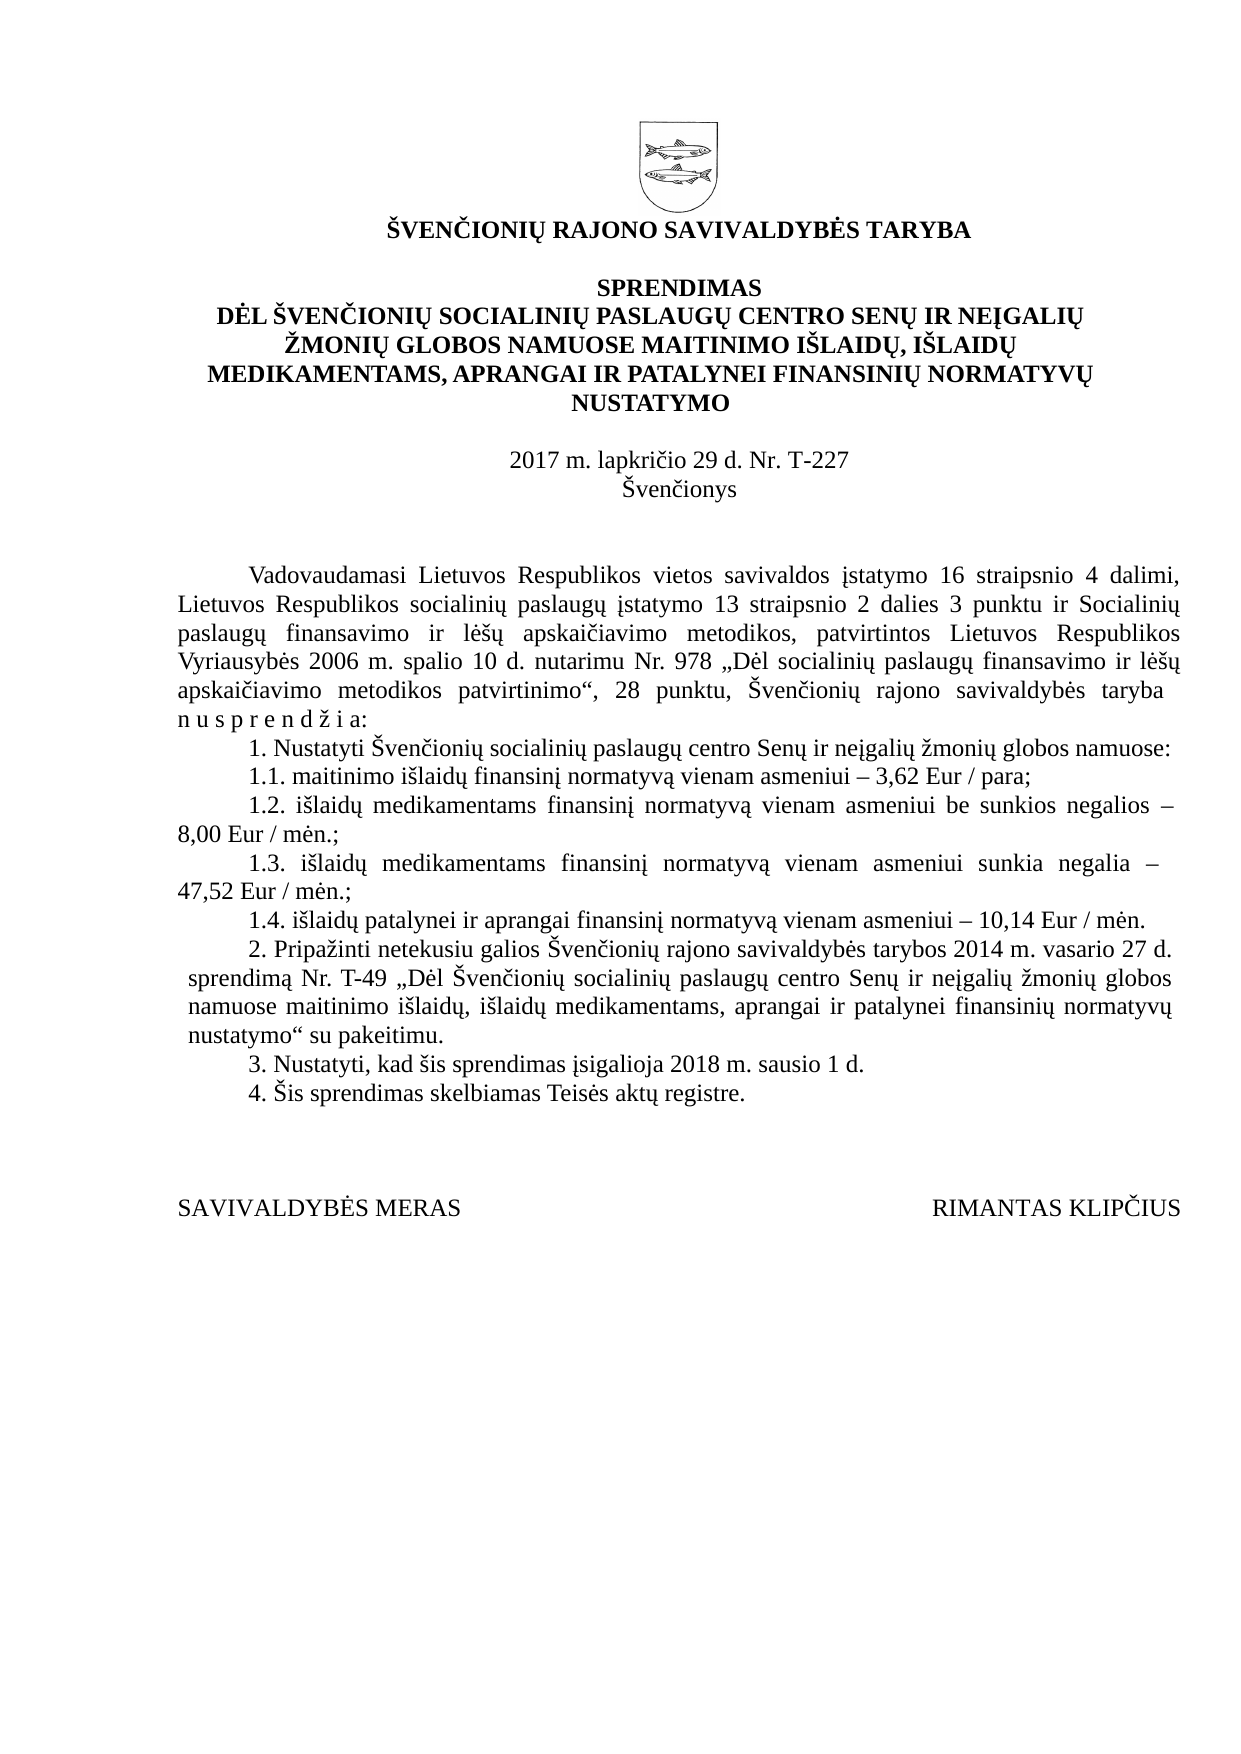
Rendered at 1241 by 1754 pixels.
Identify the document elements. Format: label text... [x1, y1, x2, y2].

text 2. Pripažinti netekusiu galios Švenčionių rajono savivaldybės tarybos 2014 m. vasario 27 d. sprendimą Nr. T-49 „Dėl Švenčionių socialinių paslaugų centro Senų ir neįgalių žmonių globos namuose maitinimo išlaidų, išlaidų medikamentams, aprangai ir patalynei finansinių normatyvų nustatymo“ su pakeitimu. [188, 934, 1173, 1049]
text 1.2. išlaidų medikamentams finansinį normatyvą vienam asmeniui be sunkios negalios – 8,00 Eur / mėn.; [177, 790, 1173, 848]
text Vadovaudamasi Lietuvos Respublikos vietos savivaldos įstatymo 16 straipsnio 4 dalimi, Lietuvos Respublikos socialinių paslaugų įstatymo 13 straipsnio 2 dalies 3 punktu ir Socialinių paslaugų finansavimo ir lėšų apskaičiavimo metodikos, patvirtintos Lietuvos Respublikos Vyriausybės 2006 m. spalio 10 d. nutarimu Nr. 978 „Dėl socialinių paslaugų finansavimo ir lėšų apskaičiavimo metodikos patvirtinimo“, 28 punktu, Švenčionių rajono savivaldybės taryba n u s p r e n d ž i a: [177, 560, 1181, 733]
text 4. Šis sprendimas skelbiamas Teisės aktų registre. [177, 1078, 1181, 1106]
text 2017 m. lapkričio 29 d. Nr. T-227 Švenčionys [177, 445, 1181, 503]
text 1.3. išlaidų medikamentams finansinį normatyvą vienam asmeniui sunkia negalia – 47,52 Eur / mėn.; [177, 848, 1173, 905]
text 1. Nustatyti Švenčionių socialinių paslaugų centro Senų ir neįgalių žmonių globos namuose: [177, 733, 1173, 761]
text 3. Nustatyti, kad šis sprendimas įsigalioja 2018 m. sausio 1 d. [177, 1049, 1181, 1078]
text 1.4. išlaidų patalynei ir aprangai finansinį normatyvą vienam asmeniui – 10,14 Eur / mėn. [177, 905, 1173, 934]
text ŠVENČIONIŲ RAJONO SAVIVALDYBĖS TARYBA [177, 215, 1181, 244]
text SPRENDIMAS [177, 273, 1181, 301]
text SAVIVALDYBĖS MERAS RIMANTAS KLIPČIUS [177, 1193, 1190, 1221]
text 1.1. maitinimo išlaidų finansinį normatyvą vienam asmeniui – 3,62 Eur / para; [177, 761, 1173, 790]
text DĖL ŠVENČIONIŲ SOCIALINIŲ PASLAUGŲ CENTRO SENŲ IR NEĮGALIŲ ŽMONIŲ GLOBOS NAMUOSE MAITINIMO IŠLAIDŲ, IŠLAIDŲ MEDIKAMENTAMS, APRANGAI IR PATALYNEI FINANSINIŲ NORMATYVŲ NUSTATYMO [177, 301, 1124, 416]
